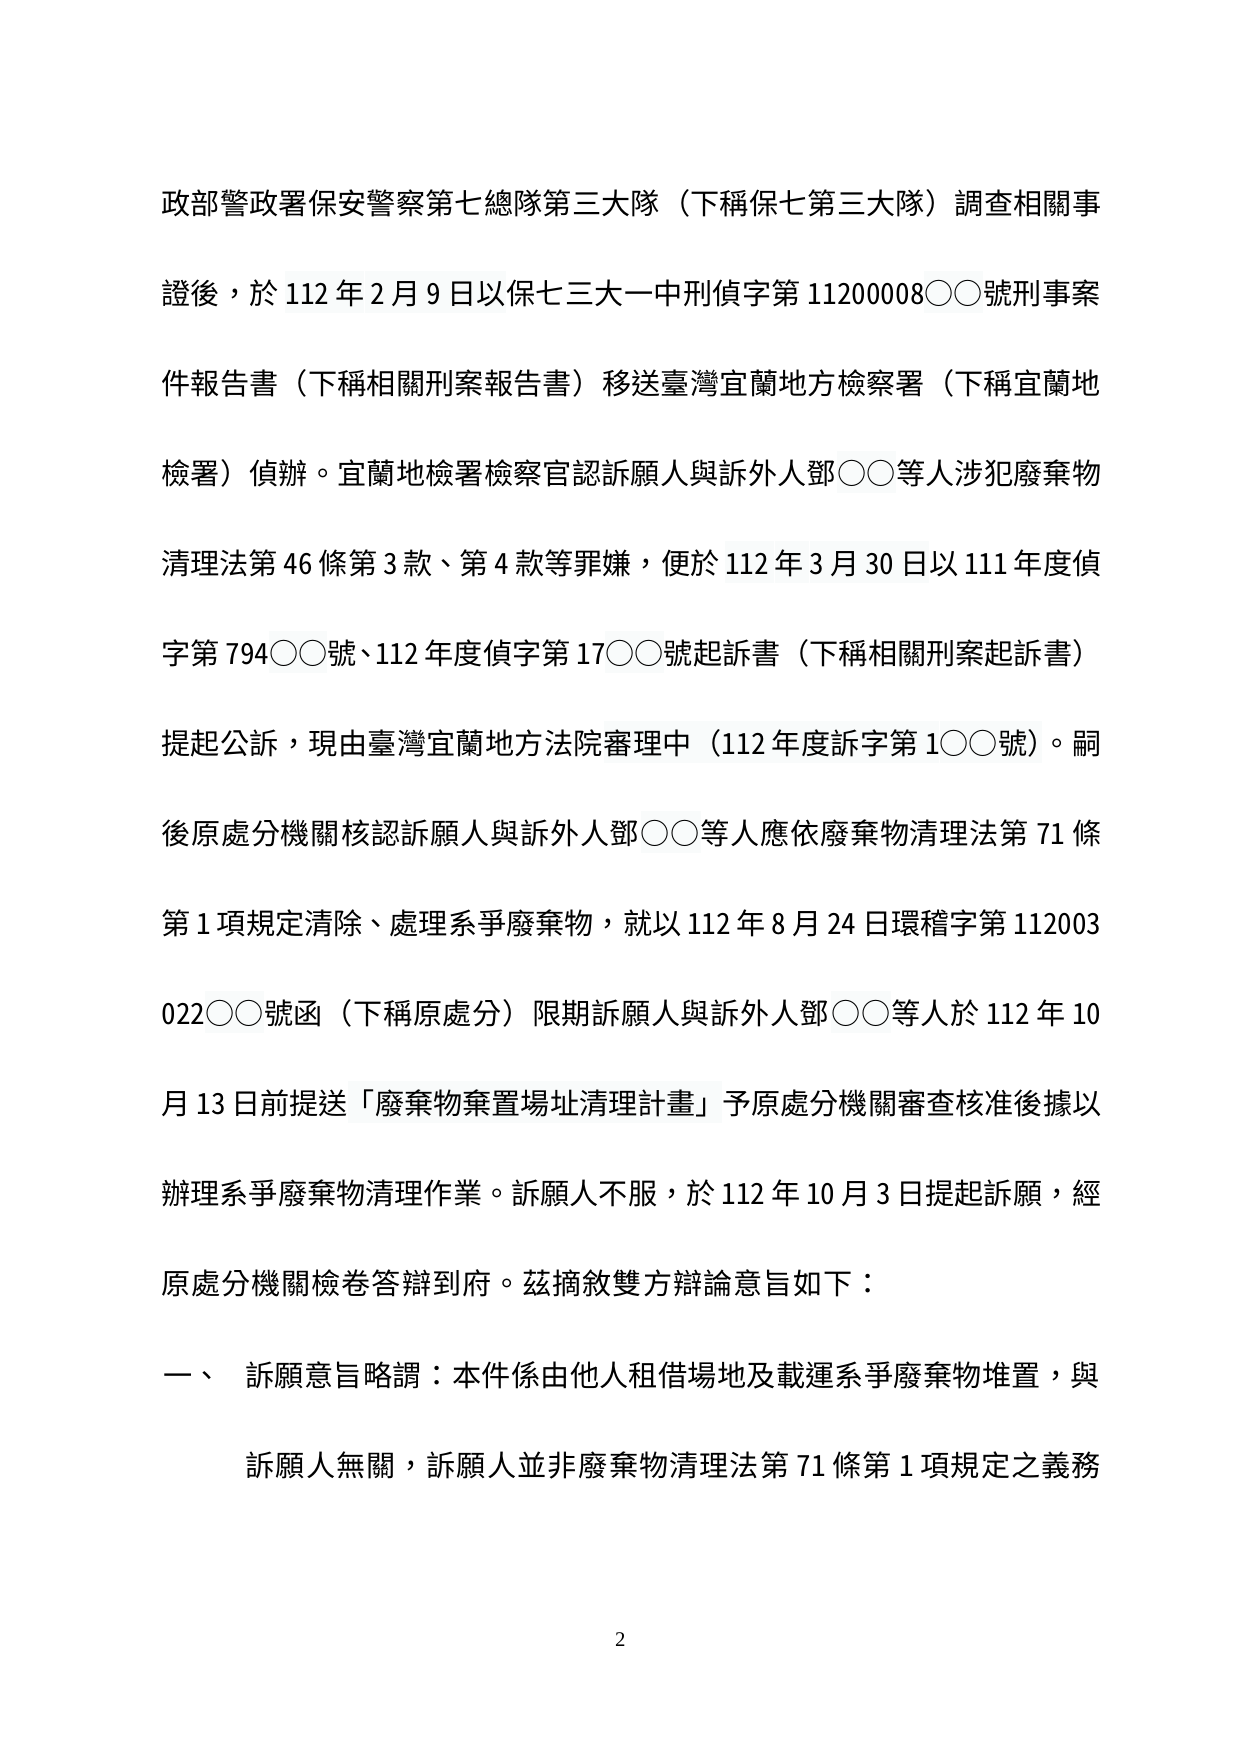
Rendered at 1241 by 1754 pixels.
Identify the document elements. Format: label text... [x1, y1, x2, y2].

table_cell 訴願意旨略謂：本件係由他人租借場地及載運系爭廢棄物堆置，與訴願人無關，訴願人並非廢棄物清理法第71條第1項規定之義務 [234, 1336, 1112, 1501]
table_cell 一、 [150, 1336, 234, 1501]
table_cell 政部警政署保安警察第七總隊第三大隊（下稱保七第三大隊）調查相關事證後，於112年2月9日以保七三大一中刑偵字第11200008○○號刑事案件報告書（下稱相關刑案報告書）移送臺灣宜蘭地方檢察署（下稱宜蘭地檢署）偵辦。宜蘭地檢署檢察官認訴願人與訴外人鄧○○等人涉犯廢棄物清理法第46條第3款、第4款等罪嫌，便於112年3月30日以111年度偵字第794○○號、112年度偵字第17○○號起訴書（下稱相關刑案起訴書）提起公訴，現由臺灣宜蘭地方法院審理中（112年度訴字第1○○號）。嗣後原處分機關核認訴願人與訴外人鄧○○等人應依廢棄物清理法第71條第1項規定清除、處理系爭廢棄物，就以112年8月24日環稽字第112003022○○號函（下稱原處分）限期訴願人與訴外人鄧○○等人於112年10月13日前提送「廢棄物棄置場址清理計畫」予原處分機關審查核准後據以辦理系爭廢棄物清理作業。訴願人不服，於112年10月3日提起訴願，經原處分機關檢卷答辯到府。茲摘敘雙方辯論意旨如下： [150, 165, 1112, 1336]
